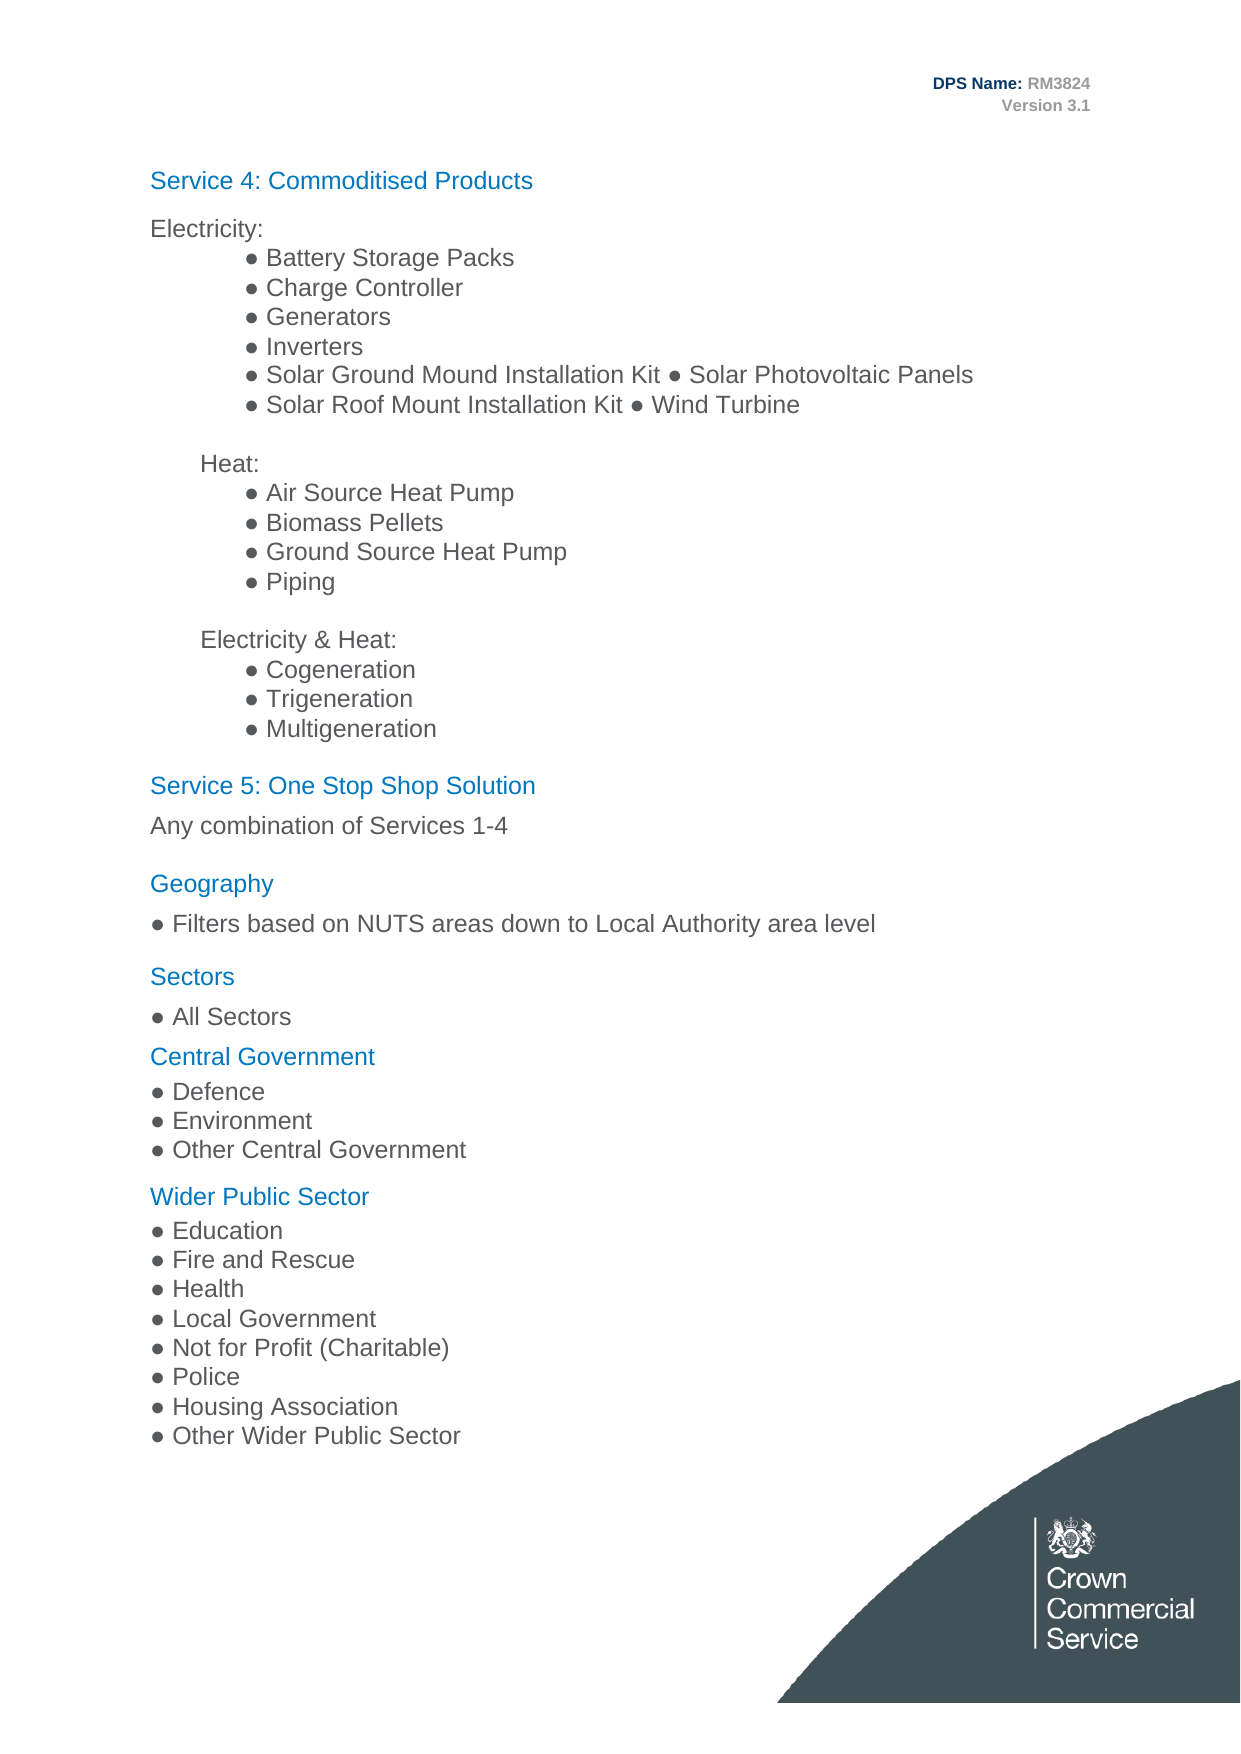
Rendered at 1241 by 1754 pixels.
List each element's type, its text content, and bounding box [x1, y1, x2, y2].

text ● Cogeneration [244, 655, 1090, 683]
text ● Battery Storage Packs [244, 243, 1090, 272]
text Service 5: One Stop Shop Solution [150, 771, 1090, 800]
text ● Multigeneration [244, 714, 1090, 742]
text ● Other Wider Public Sector [150, 1421, 1090, 1450]
text Wider Public Sector [150, 1182, 1090, 1210]
text ● Fire and Rescue [150, 1245, 1090, 1273]
text ● Ground Source Heat Pump [244, 537, 1090, 566]
text ● Defence [150, 1077, 1090, 1106]
text ● Local Government [150, 1303, 1090, 1332]
text ● Filters based on NUTS areas down to Local Authority area level [150, 909, 1090, 938]
text ● Inverters [244, 331, 1090, 360]
text Electricity & Heat: [200, 625, 1090, 654]
text Any combination of Services 1-4 [150, 811, 1090, 869]
text Sectors [150, 961, 1090, 990]
text ● Solar Ground Mound Installation Kit ● Solar Photovoltaic Panels [244, 361, 1058, 389]
text ● Air Source Heat Pump [244, 478, 1090, 507]
text Geography [150, 869, 1090, 897]
text ● Police [150, 1362, 1090, 1391]
text ● Health [150, 1274, 1090, 1303]
text ● Trigeneration [244, 684, 1090, 713]
text ● Solar Roof Mount Installation Kit ● Wind Turbine [244, 390, 1020, 419]
text ● Other Central Government [150, 1135, 1090, 1164]
text ● All Sectors [150, 1002, 1090, 1031]
text Central Government [150, 1042, 1090, 1071]
text ● Education [150, 1216, 1090, 1244]
text ● Generators [244, 302, 1090, 331]
text ● Biomass Pellets [244, 508, 1090, 537]
text ● Not for Profit (Charitable) [150, 1333, 1090, 1362]
text ● Environment [150, 1106, 1090, 1134]
text Service 4: Commoditised Products [150, 166, 1090, 195]
text Electricity: [150, 214, 1090, 242]
text ● Housing Association [150, 1392, 1090, 1420]
text ● Piping [244, 567, 1090, 596]
text Heat: [200, 449, 1090, 478]
text ● Charge Controller [244, 273, 1090, 302]
